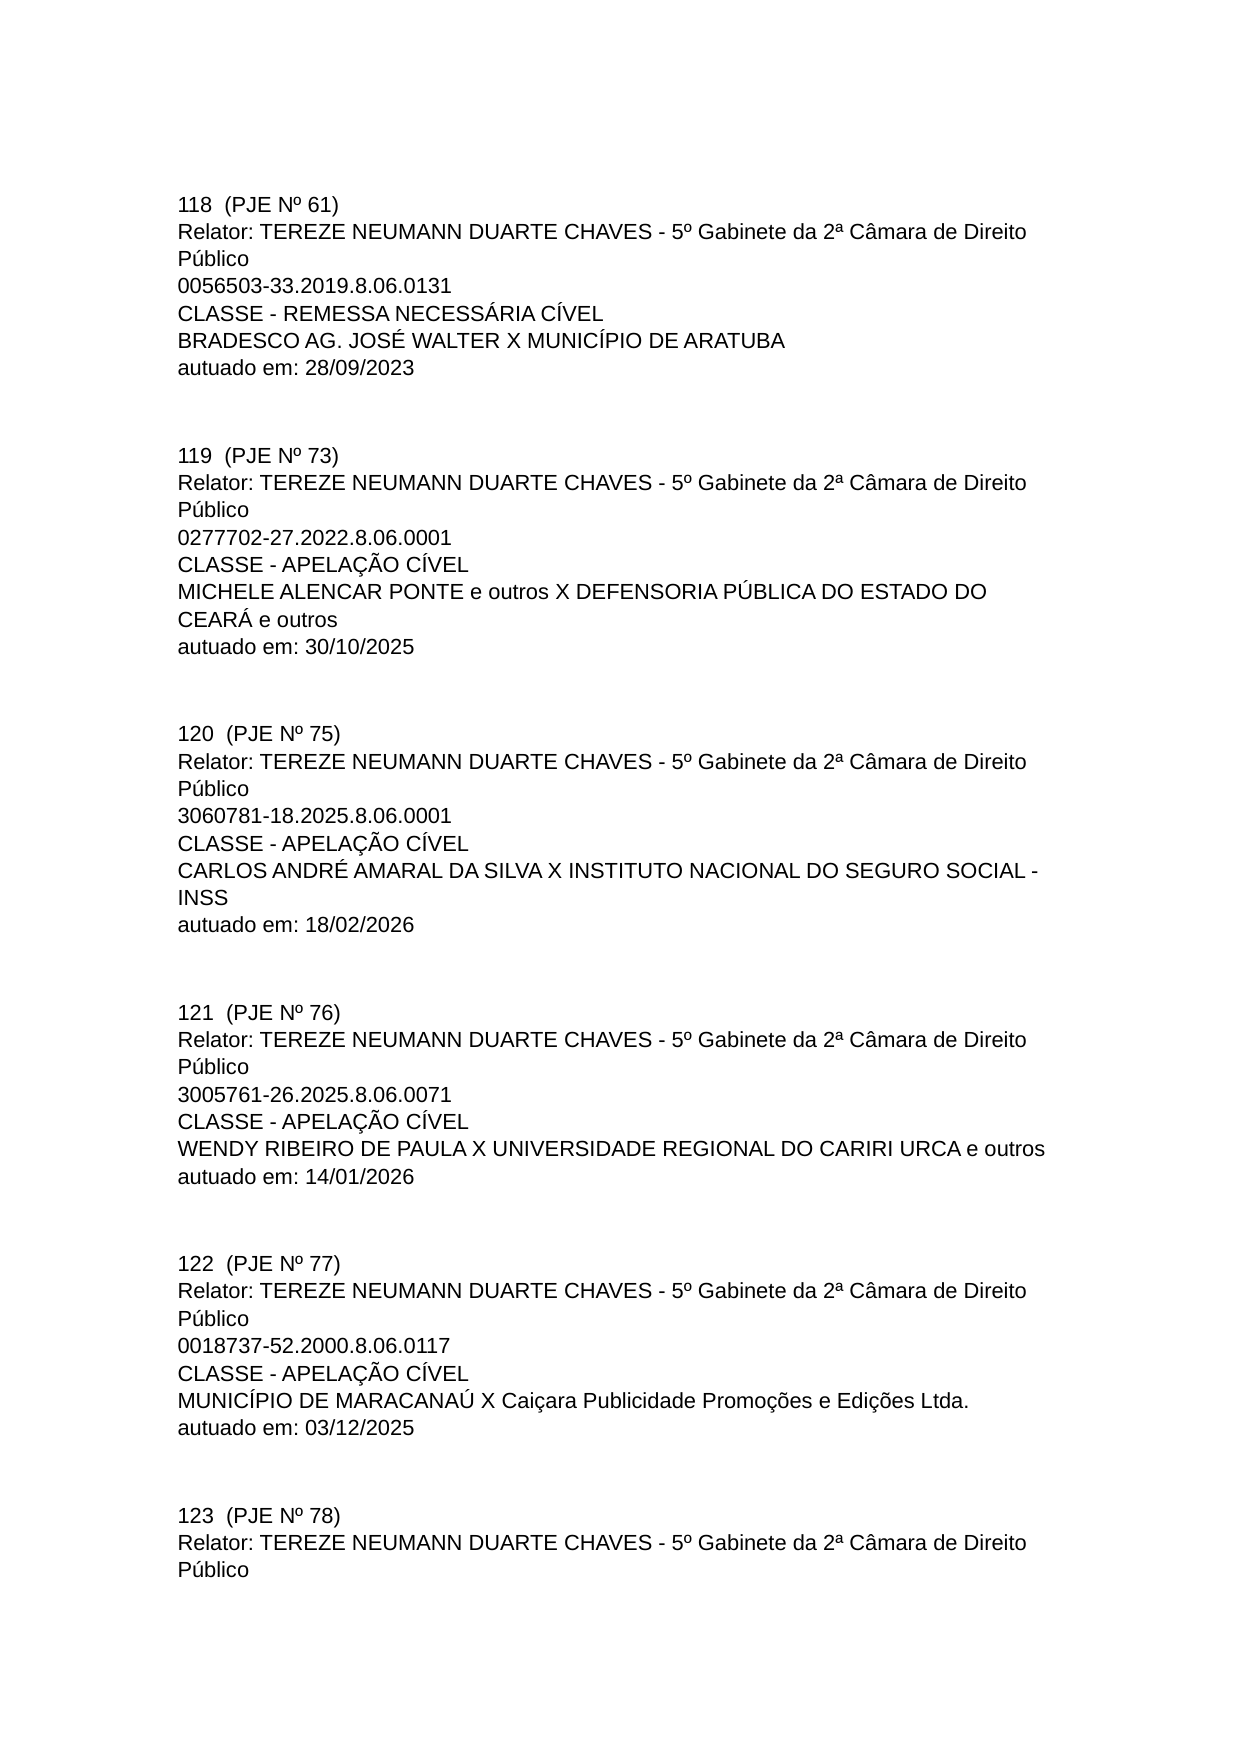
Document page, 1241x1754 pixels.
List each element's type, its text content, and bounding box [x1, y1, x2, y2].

text 123 (PJE Nº 78) [177, 1503, 1063, 1528]
text 118 (PJE Nº 61) [177, 191, 1063, 217]
text 122 (PJE Nº 77) [177, 1251, 1063, 1276]
text CLASSE - REMESSA NECESSÁRIA CÍVEL BRADESCO AG. JOSÉ WALTER X MUNICÍPIO DE ARATUBA autuado em: 28/09/2023 [177, 301, 1063, 380]
subtitle 0277702-27.2022.8.06.0001 [177, 524, 1063, 549]
subtitle 3005761-26.2025.8.06.0071 [177, 1081, 1063, 1107]
subtitle 3060781-18.2025.8.06.0001 [177, 803, 1063, 828]
text 119 (PJE Nº 73) [177, 443, 1063, 468]
text CLASSE - APELAÇÃO CÍVEL MICHELE ALENCAR PONTE e outros X DEFENSORIA PÚBLICA DO ESTADO DO CEARÁ e outros autuado em: 30/10/2025 [177, 552, 1063, 659]
text Relator: TEREZE NEUMANN DUARTE CHAVES - 5º Gabinete da 2ª Câmara de Direito Público [177, 219, 1063, 271]
text Relator: TEREZE NEUMANN DUARTE CHAVES - 5º Gabinete da 2ª Câmara de Direito Público [177, 1530, 1063, 1582]
text 121 (PJE Nº 76) [177, 1000, 1063, 1025]
text CLASSE - APELAÇÃO CÍVEL WENDY RIBEIRO DE PAULA X UNIVERSIDADE REGIONAL DO CARIRI URCA e outros autuado em: 14/01/2026 [177, 1109, 1063, 1189]
text Relator: TEREZE NEUMANN DUARTE CHAVES - 5º Gabinete da 2ª Câmara de Direito Público [177, 1027, 1063, 1079]
text Relator: TEREZE NEUMANN DUARTE CHAVES - 5º Gabinete da 2ª Câmara de Direito Público [177, 748, 1063, 801]
subtitle 0056503-33.2019.8.06.0131 [177, 273, 1063, 298]
text CLASSE - APELAÇÃO CÍVEL CARLOS ANDRÉ AMARAL DA SILVA X INSTITUTO NACIONAL DO SEGURO SOCIAL - INSS autuado em: 18/02/2026 [177, 831, 1063, 937]
text Relator: TEREZE NEUMANN DUARTE CHAVES - 5º Gabinete da 2ª Câmara de Direito Público [177, 470, 1063, 522]
text 120 (PJE Nº 75) [177, 721, 1063, 747]
text CLASSE - APELAÇÃO CÍVEL MUNICÍPIO DE MARACANAÚ X Caiçara Publicidade Promoções e Edições Ltda. autuado em: 03/12/2025 [177, 1361, 1063, 1440]
text Relator: TEREZE NEUMANN DUARTE CHAVES - 5º Gabinete da 2ª Câmara de Direito Público [177, 1278, 1063, 1331]
subtitle 0018737-52.2000.8.06.0117 [177, 1333, 1063, 1358]
